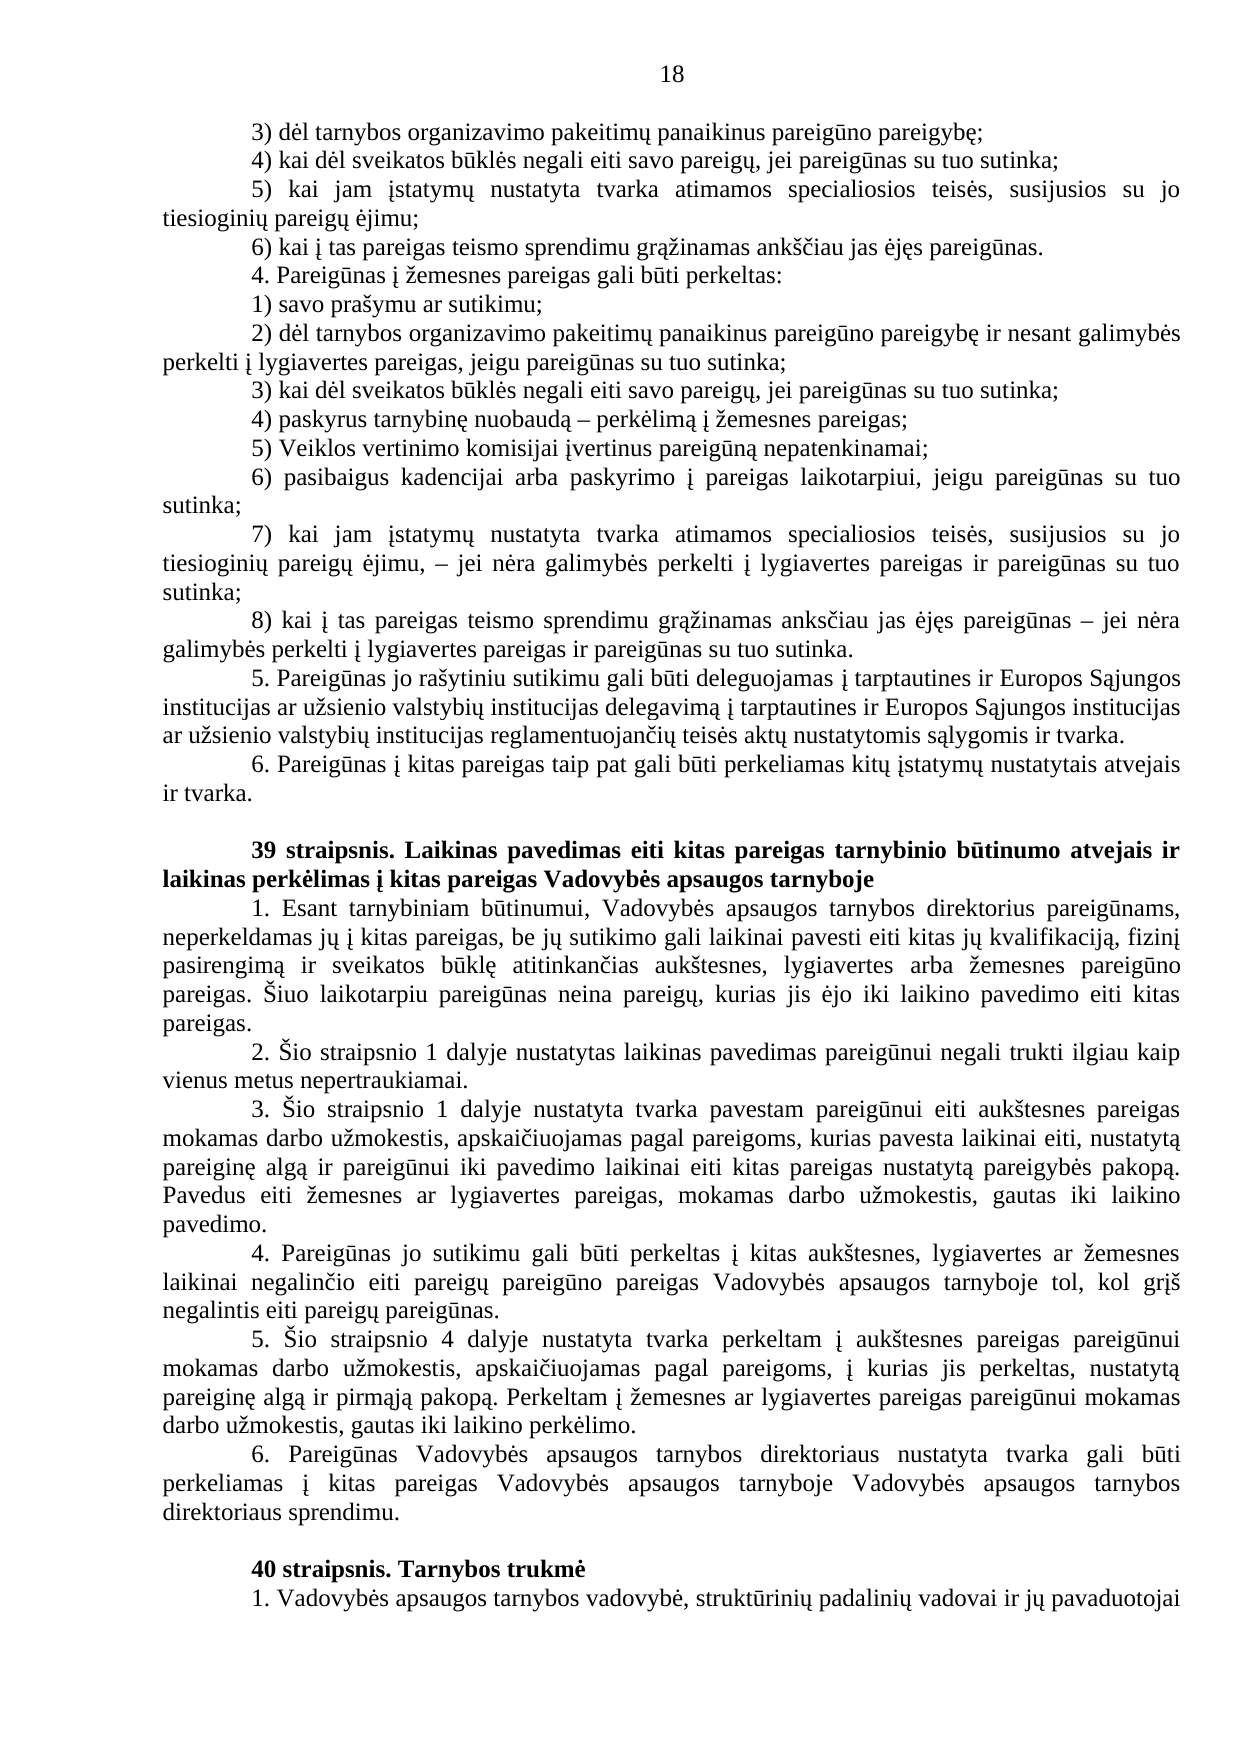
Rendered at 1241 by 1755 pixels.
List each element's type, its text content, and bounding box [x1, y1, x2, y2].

text 1. Esant tarnybiniam būtinumui, Vadovybės apsaugos tarnybos direktorius pareigūnams, neperkeldamas jų į kitas pareigas, be jų sutikimo gali laikinai pavesti eiti kitas jų kvalifikaciją, fizinį pasirengimą ir sveikatos būklę atitinkančias aukštesnes, lygiavertes arba žemesnes pareigūno pareigas. Šiuo laikotarpiu pareigūnas neina pareigų, kurias jis ėjo iki laikino pavedimo eiti kitas pareigas. [162, 893, 1181, 1037]
text 3) dėl tarnybos organizavimo pakeitimų panaikinus pareigūno pareigybę; [162, 117, 1181, 145]
text 4. Pareigūnas jo sutikimu gali būti perkeltas į kitas aukštesnes, lygiavertes ar žemesnes laikinai negalinčio eiti pareigų pareigūno pareigas Vadovybės apsaugos tarnyboje tol, kol grįš negalintis eiti pareigų pareigūnas. [162, 1238, 1181, 1324]
text 5) Veiklos vertinimo komisijai įvertinus pareigūną nepatenkinamai; [162, 433, 1181, 462]
text 6) pasibaigus kadencijai arba paskyrimo į pareigas laikotarpiui, jeigu pareigūnas su tuo sutinka; [162, 462, 1181, 519]
text 4) kai dėl sveikatos būklės negali eiti savo pareigų, jei pareigūnas su tuo sutinka; [162, 145, 1181, 174]
text 3. Šio straipsnio 1 dalyje nustatyta tvarka pavestam pareigūnui eiti aukštesnes pareigas mokamas darbo užmokestis, apskaičiuojamas pagal pareigoms, kurias pavesta laikinai eiti, nustatytą pareiginę algą ir pareigūnui iki pavedimo laikinai eiti kitas pareigas nustatytą pareigybės pakopą. Pavedus eiti žemesnes ar lygiavertes pareigas, mokamas darbo užmokestis, gautas iki laikino pavedimo. [162, 1094, 1181, 1238]
text 1. Vadovybės apsaugos tarnybos vadovybė, struktūrinių padalinių vadovai ir jų pavaduotojai [162, 1583, 1181, 1612]
text 40 straipsnis. Tarnybos trukmė [162, 1554, 1181, 1583]
text 4) paskyrus tarnybinę nuobaudą – perkėlimą į žemesnes pareigas; [162, 404, 1181, 433]
text 3) kai dėl sveikatos būklės negali eiti savo pareigų, jei pareigūnas su tuo sutinka; [162, 375, 1181, 404]
text 39 straipsnis. Laikinas pavedimas eiti kitas pareigas tarnybinio būtinumo atvejais ir laikinas perkėlimas į kitas pareigas Vadovybės apsaugos tarnyboje [162, 835, 1181, 893]
text 6. Pareigūnas į kitas pareigas taip pat gali būti perkeliamas kitų įstatymų nustatytais atvejais ir tvarka. [162, 749, 1181, 807]
text 4. Pareigūnas į žemesnes pareigas gali būti perkeltas: [162, 260, 1181, 289]
text 6) kai į tas pareigas teismo sprendimu grąžinamas ankščiau jas ėjęs pareigūnas. [162, 232, 1181, 260]
text 6. Pareigūnas Vadovybės apsaugos tarnybos direktoriaus nustatyta tvarka gali būti perkeliamas į kitas pareigas Vadovybės apsaugos tarnyboje Vadovybės apsaugos tarnybos direktoriaus sprendimu. [162, 1439, 1181, 1525]
text 7) kai jam įstatymų nustatyta tvarka atimamos specialiosios teisės, susijusios su jo tiesioginių pareigų ėjimu, – jei nėra galimybės perkelti į lygiavertes pareigas ir pareigūnas su tuo sutinka; [162, 519, 1181, 605]
text 1) savo prašymu ar sutikimu; [162, 289, 1181, 318]
text 5. Šio straipsnio 4 dalyje nustatyta tvarka perkeltam į aukštesnes pareigas pareigūnui mokamas darbo užmokestis, apskaičiuojamas pagal pareigoms, į kurias jis perkeltas, nustatytą pareiginę algą ir pirmąją pakopą. Perkeltam į žemesnes ar lygiavertes pareigas pareigūnui mokamas darbo užmokestis, gautas iki laikino perkėlimo. [162, 1324, 1181, 1439]
text 8) kai į tas pareigas teismo sprendimu grąžinamas anksčiau jas ėjęs pareigūnas – jei nėra galimybės perkelti į lygiavertes pareigas ir pareigūnas su tuo sutinka. [162, 605, 1181, 663]
text 5. Pareigūnas jo rašytiniu sutikimu gali būti deleguojamas į tarptautines ir Europos Sąjungos institucijas ar užsienio valstybių institucijas delegavimą į tarptautines ir Europos Sąjungos institucijas ar užsienio valstybių institucijas reglamentuojančių teisės aktų nustatytomis sąlygomis ir tvarka. [162, 663, 1181, 749]
text 2. Šio straipsnio 1 dalyje nustatytas laikinas pavedimas pareigūnui negali trukti ilgiau kaip vienus metus nepertraukiamai. [162, 1037, 1181, 1094]
text 2) dėl tarnybos organizavimo pakeitimų panaikinus pareigūno pareigybę ir nesant galimybės perkelti į lygiavertes pareigas, jeigu pareigūnas su tuo sutinka; [162, 318, 1181, 375]
text 5) kai jam įstatymų nustatyta tvarka atimamos specialiosios teisės, susijusios su jo tiesioginių pareigų ėjimu; [162, 174, 1181, 232]
